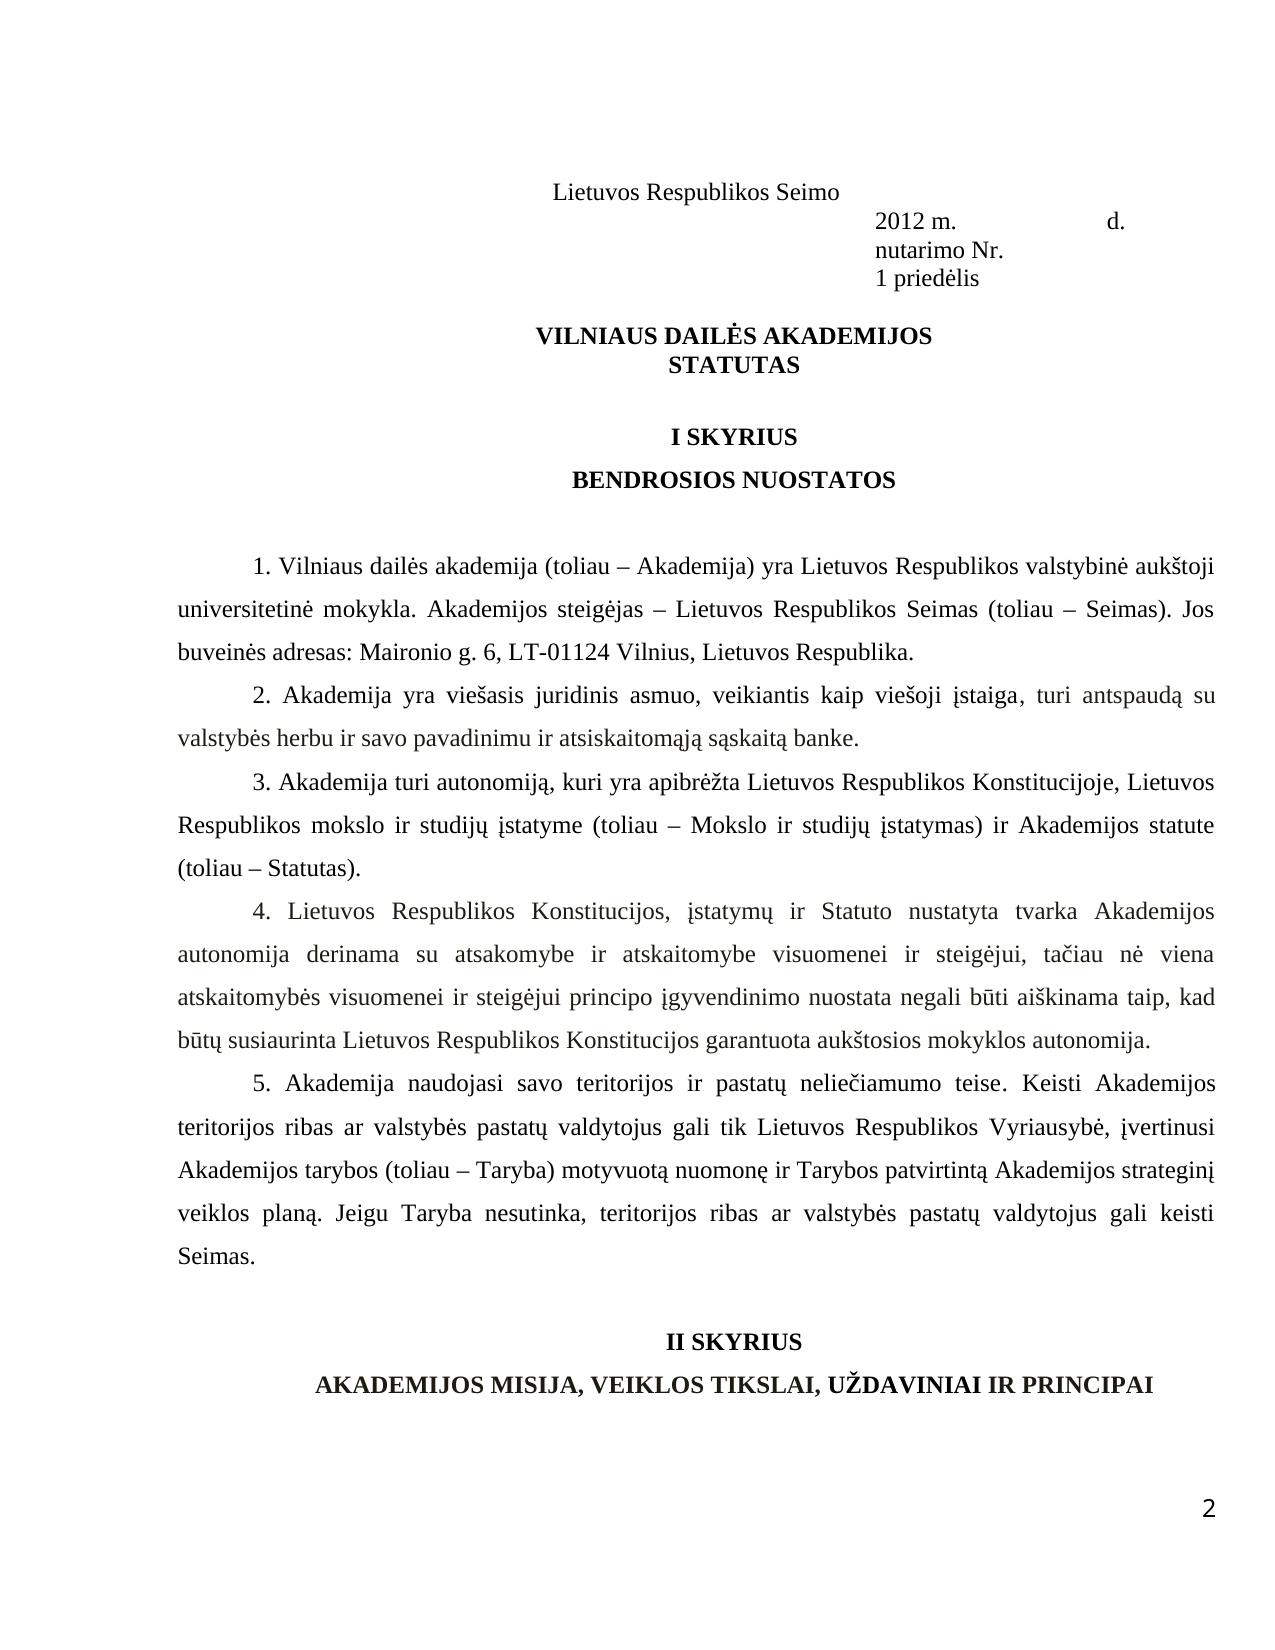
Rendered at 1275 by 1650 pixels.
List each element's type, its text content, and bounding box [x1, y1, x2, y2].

text AKADEMIJOS MISIJA, VEIKLOS TIKSLAI, UŽDAVINIAI IR PRINCIPAI [177, 1370, 1216, 1399]
text STATUTAS [177, 350, 1216, 378]
text 1. Vilniaus dailės akademija (toliau – Akademija) yra Lietuvos Respublikos valstybinė aukštoji universitetinė mokykla. Akademijos steigėjas – Lietuvos Respublikos Seimas (toliau – Seimas). Jos buveinės adresas: Maironio g. 6, LT-01124 Vilnius, Lietuvos Respublika. [177, 551, 1216, 666]
text 2. Akademija yra viešasis juridinis asmuo, veikiantis kaip viešoji įstaiga, turi antspaudą su valstybės herbu ir savo pavadinimu ir atsiskaitomąją sąskaitą banke. [177, 680, 1216, 752]
text 4. Lietuvos Respublikos Konstitucijos, įstatymų ir Statuto nustatyta tvarka Akademijos autonomija derinama su atsakomybe ir atskaitomybe visuomenei ir steigėjui, tačiau nė viena atskaitomybės visuomenei ir steigėjui principo įgyvendinimo nuostata negali būti aiškinama taip, kad būtų susiaurinta Lietuvos Respublikos Konstitucijos garantuota aukštosios mokyklos autonomija. [177, 896, 1216, 1054]
text nutarimo Nr. [177, 235, 1216, 263]
subtitle I SKYRIUS [177, 422, 1216, 450]
subtitle VILNIAUS DAILĖS AKADEMIJOS [177, 321, 1216, 350]
text Lietuvos Respublikos Seimo [177, 177, 1216, 206]
text 1 priedėlis [177, 263, 1216, 292]
text BENDROSIOS NUOSTATOS [177, 465, 1216, 493]
text 3. Akademija turi autonomiją, kuri yra apibrėžta Lietuvos Respublikos Konstitucijoje, Lietuvos Respublikos mokslo ir studijų įstatyme (toliau – Mokslo ir studijų įstatymas) ir Akademijos statute (toliau – Statutas). [177, 767, 1216, 882]
text 5. Akademija naudojasi savo teritorijos ir pastatų neliečiamumo teise. Keisti Akademijos teritorijos ribas ar valstybės pastatų valdytojus gali tik Lietuvos Respublikos Vyriausybė, įvertinusi Akademijos tarybos (toliau – Taryba) motyvuotą nuomonę ir Tarybos patvirtintą Akademijos strateginį veiklos planą. Jeigu Taryba nesutinka, teritorijos ribas ar valstybės pastatų valdytojus gali keisti Seimas. [177, 1068, 1216, 1270]
text 2012 m. d. [177, 206, 1216, 235]
text II SKYRIUS [177, 1327, 1216, 1356]
